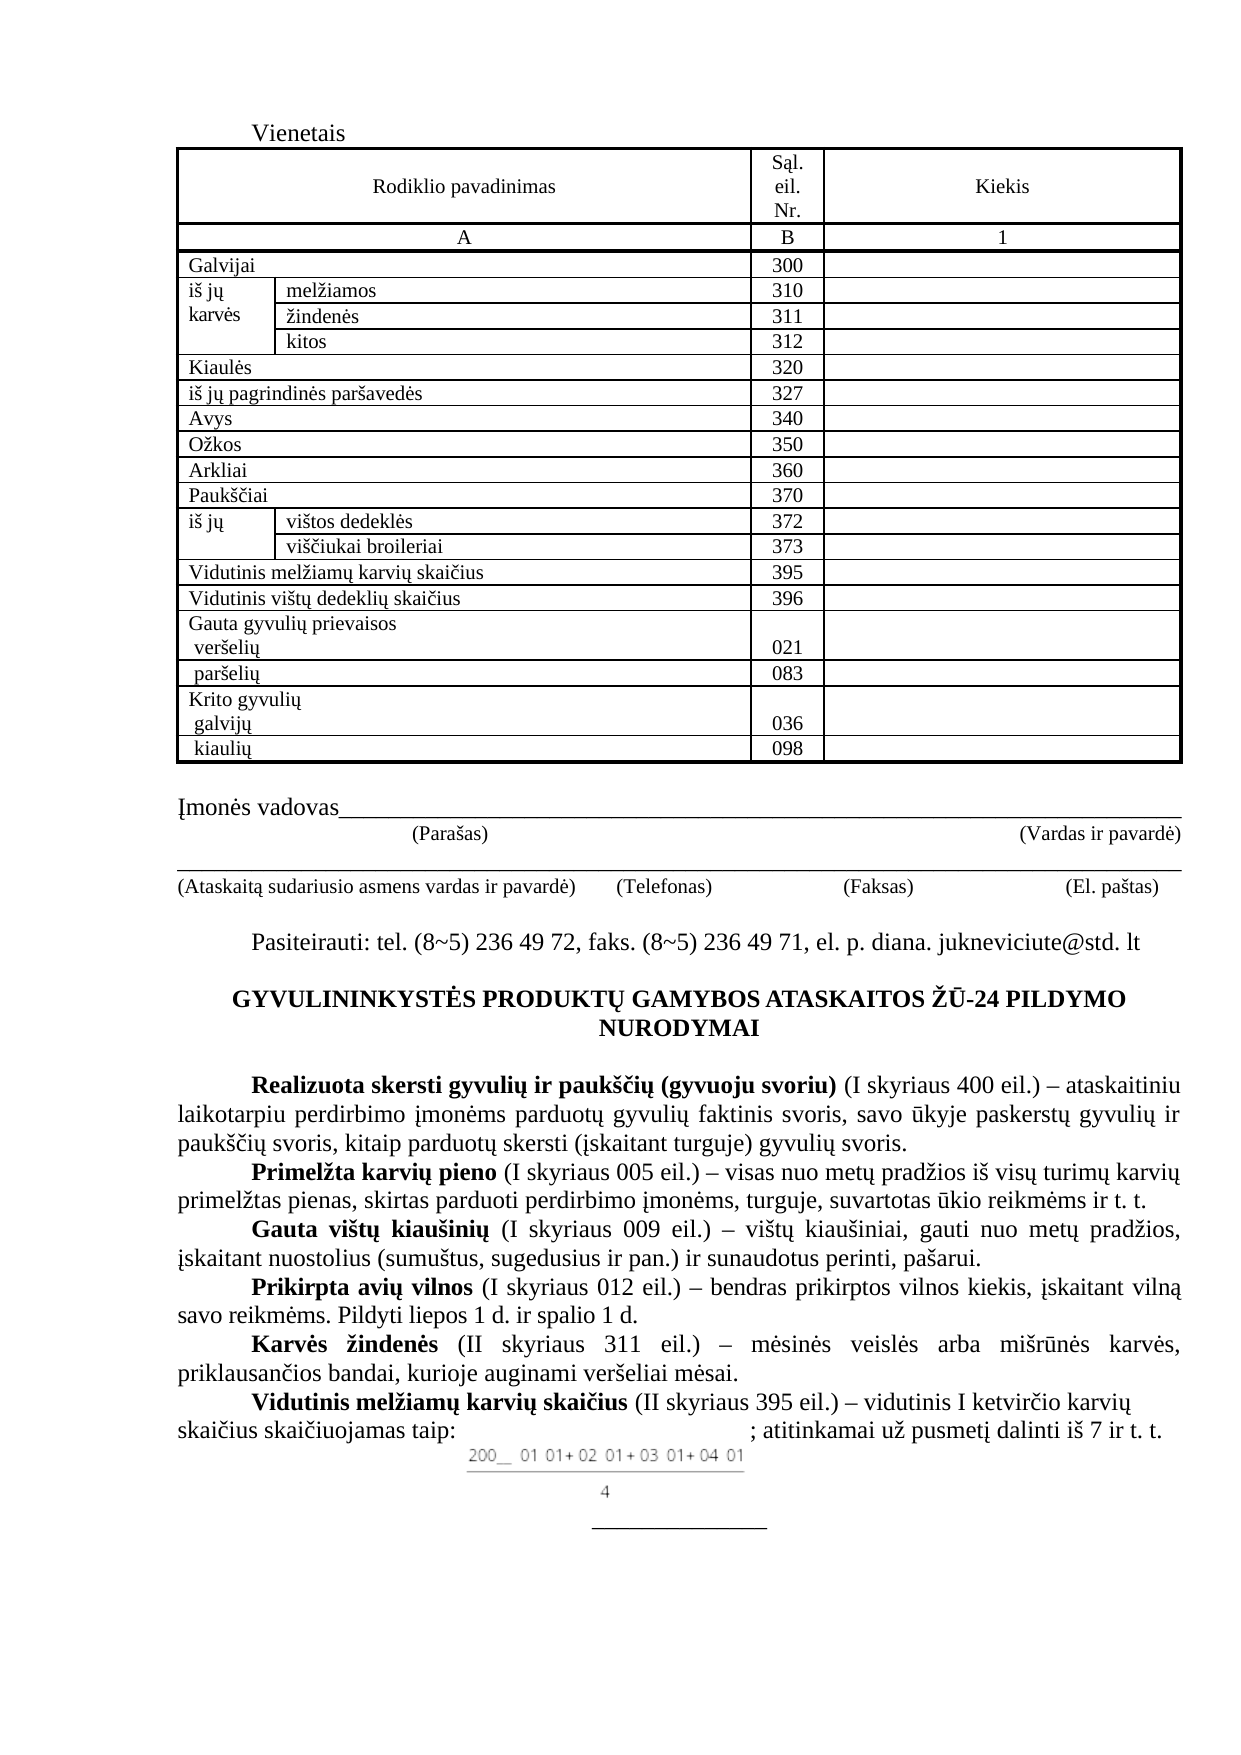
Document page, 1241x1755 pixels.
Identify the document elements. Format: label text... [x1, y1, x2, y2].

table_cell 370 [752, 483, 823, 507]
table_cell 310 [752, 278, 823, 302]
table_cell 083 [752, 661, 823, 685]
table_cell Krito gyvulių [179, 687, 750, 711]
table_cell 360 [752, 458, 823, 482]
table_cell 098 [752, 736, 823, 760]
table_cell 021 [752, 635, 823, 659]
table_cell [752, 611, 823, 635]
table_cell iš jų pagrindinės paršavedės [179, 381, 750, 405]
text Gyvulininkystės produktų gamybos ataskaitos ŽŪ-24 pildymo nurodymai [177, 984, 1181, 1042]
table_cell Kiaulės [179, 355, 750, 379]
table_cell A [179, 225, 750, 249]
table_cell [825, 304, 1179, 328]
table_cell 1 [825, 225, 1179, 249]
table_cell [825, 278, 1179, 302]
text ______________ [177, 1503, 1181, 1531]
table_cell Galvijai [179, 253, 750, 277]
table_cell Vidutinis melžiamų karvių skaičius [179, 560, 750, 584]
text Realizuota skersti gyvulių ir paukščių (gyvuoju svoriu) (I skyriaus 400 eil.) – ataskaitiniu laikotarpiu perdirbimo įmonėms parduotų gyvulių faktinis svoris, savo ūkyje paskerstų gyvulių ir paukščių svoris, kitaip parduotų skersti (įskaitant turguje) gyvulių svoris. [177, 1070, 1181, 1157]
table_header Rodiklio pavadinimas [179, 150, 750, 222]
table_cell [825, 736, 1179, 760]
table_cell 373 [752, 535, 823, 558]
table_header Sąl. eil. Nr. [752, 150, 823, 222]
text (Parašas) (Vardas ir pavardė) [257, 821, 1181, 845]
table_cell 340 [752, 406, 823, 430]
table_cell [825, 509, 1179, 533]
table_cell Avys [179, 406, 750, 430]
text Gauta vištų kiaušinių (I skyriaus 009 eil.) – vištų kiaušiniai, gauti nuo metų pradžios, įskaitant nuostolius (sumuštus, sugedusius ir pan.) ir sunaudotus perinti, pašarui. [177, 1214, 1181, 1272]
table_cell [825, 635, 1179, 659]
table_cell 395 [752, 560, 823, 584]
table_cell [825, 535, 1179, 558]
text Primelžta karvių pieno (I skyriaus 005 eil.) – visas nuo metų pradžios iš visų turimų karvių primelžtas pienas, skirtas parduoti perdirbimo įmonėms, turguje, suvartotas ūkio reikmėms ir t. t. [177, 1157, 1181, 1214]
text Vienetais [177, 118, 1181, 147]
table_cell iš jų karvės [179, 278, 274, 353]
table_cell 350 [752, 432, 823, 456]
table_cell kitos [276, 330, 750, 353]
table_cell [825, 611, 1179, 635]
table_cell 311 [752, 304, 823, 328]
table_cell [825, 381, 1179, 405]
text Vidutinis melžiamų karvių skaičius (II skyriaus 395 eil.) – vidutinis I ketvirčio karvių skaičius skaičiuojamas taip: ; atitinkamai už pusmetį dalinti iš 7 ir t. t. [177, 1387, 1181, 1503]
table_cell 312 [752, 330, 823, 353]
table_cell [825, 586, 1179, 610]
table_cell 320 [752, 355, 823, 379]
table_cell melžiamos [276, 278, 750, 302]
table_cell veršelių [179, 635, 750, 659]
table_cell 372 [752, 509, 823, 533]
table_cell kiaulių [179, 736, 750, 760]
table_cell Ožkos [179, 432, 750, 456]
table_cell [825, 432, 1179, 456]
table_cell 036 [752, 711, 823, 735]
table_cell iš jų [179, 509, 274, 558]
text (Ataskaitą sudariusio asmens vardas ir pavardė) (Telefonas) (Faksas) (El. paštas) [177, 874, 1181, 898]
table_cell [825, 330, 1179, 353]
text Pasiteirauti: tel. (8~5) 236 49 72, faks. (8~5) 236 49 71, el. p. diana. jukneviciute@std. lt [177, 927, 1181, 955]
table_cell 300 [752, 253, 823, 277]
table_cell vištos dedeklės [276, 509, 750, 533]
table_header Kiekis [825, 150, 1179, 222]
table_cell [825, 687, 1179, 711]
table_cell B [752, 225, 823, 249]
table_cell [825, 458, 1179, 482]
table_cell [825, 560, 1179, 584]
table_cell Gauta gyvulių prievaisos [179, 611, 750, 635]
table_cell galvijų [179, 711, 750, 735]
text Įmonės vadovas [177, 792, 1181, 821]
table_cell Vidutinis vištų dedeklių skaičius [179, 586, 750, 610]
table_cell Paukščiai [179, 483, 750, 507]
table_cell 396 [752, 586, 823, 610]
table_cell [825, 406, 1179, 430]
table_cell paršelių [179, 661, 750, 685]
table_cell [825, 661, 1179, 685]
table_cell [825, 253, 1179, 277]
text Karvės žindenės (II skyriaus 311 eil.) – mėsinės veislės arba mišrūnės karvės, priklausančios bandai, kurioje auginami veršeliai mėsai. [177, 1329, 1181, 1387]
table_cell [752, 687, 823, 711]
text Prikirpta avių vilnos (I skyriaus 012 eil.) – bendras prikirptos vilnos kiekis, įskaitant vilną savo reikmėms. Pildyti liepos 1 d. ir spalio 1 d. [177, 1272, 1181, 1329]
table_cell viščiukai broileriai [276, 535, 750, 558]
table_cell [825, 355, 1179, 379]
table_cell [825, 711, 1179, 735]
table_cell 327 [752, 381, 823, 405]
table_cell [825, 483, 1179, 507]
table_cell žindenės [276, 304, 750, 328]
table_cell Arkliai [179, 458, 750, 482]
